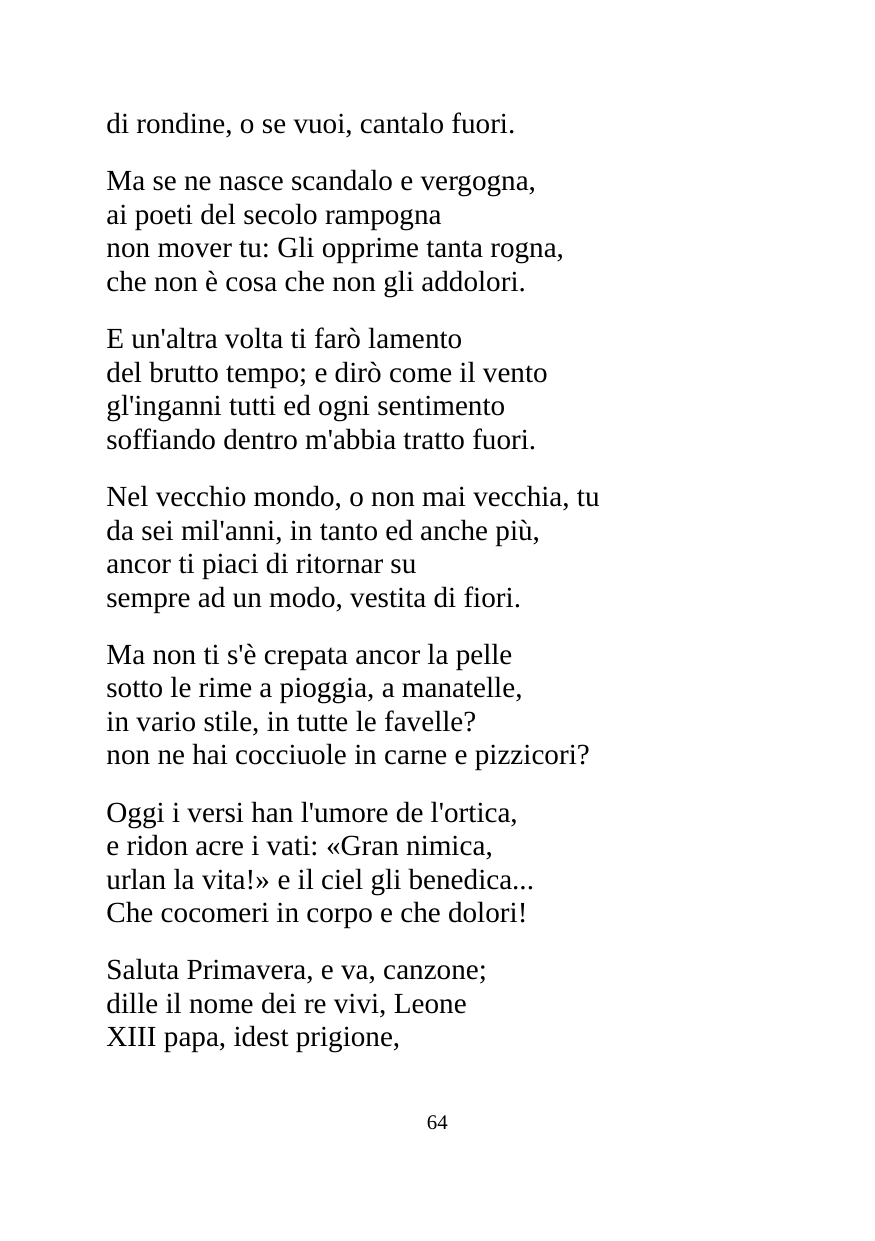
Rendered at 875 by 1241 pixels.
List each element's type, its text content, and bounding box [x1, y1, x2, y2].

text da sei mil'anni, in tanto ed anche più, [106, 513, 768, 546]
text ai poeti del secolo rampogna [106, 197, 768, 231]
text Saluta Primavera, e va, canzone; [106, 952, 768, 986]
text Oggi i versi han l'umore de l'ortica, [106, 795, 768, 828]
text Nel vecchio mondo, o non mai vecchia, tu [106, 479, 768, 513]
text di rondine, o se vuoi, cantalo fuori. [106, 106, 768, 140]
text in vario stile, in tutte le favelle? [106, 704, 768, 737]
text sempre ad un modo, vestita di fiori. [106, 580, 768, 613]
text soffiando dentro m'abbia tratto fuori. [106, 422, 768, 455]
text gl'inganni tutti ed ogni sentimento [106, 388, 768, 422]
text e ridon acre i vati: «Gran nimica, [106, 828, 768, 862]
text del brutto tempo; e dirò come il vento [106, 355, 768, 388]
text XIII papa, idest prigione, [106, 1019, 768, 1053]
text non ne hai cocciuole in carne e pizzicori? [106, 737, 768, 771]
text dille il nome dei re vivi, Leone [106, 986, 768, 1019]
text che non è cosa che non gli addolori. [106, 264, 768, 298]
text Ma se ne nasce scandalo e vergogna, [106, 163, 768, 197]
text Ma non ti s'è crepata ancor la pelle [106, 637, 768, 670]
text Che cocomeri in corpo e che dolori! [106, 895, 768, 929]
text urlan la vita!» e il ciel gli benedica... [106, 862, 768, 895]
text E un'altra volta ti farò lamento [106, 321, 768, 355]
text sotto le rime a pioggia, a manatelle, [106, 670, 768, 704]
text non mover tu: Gli opprime tanta rogna, [106, 231, 768, 264]
text ancor ti piaci di ritornar su [106, 546, 768, 580]
